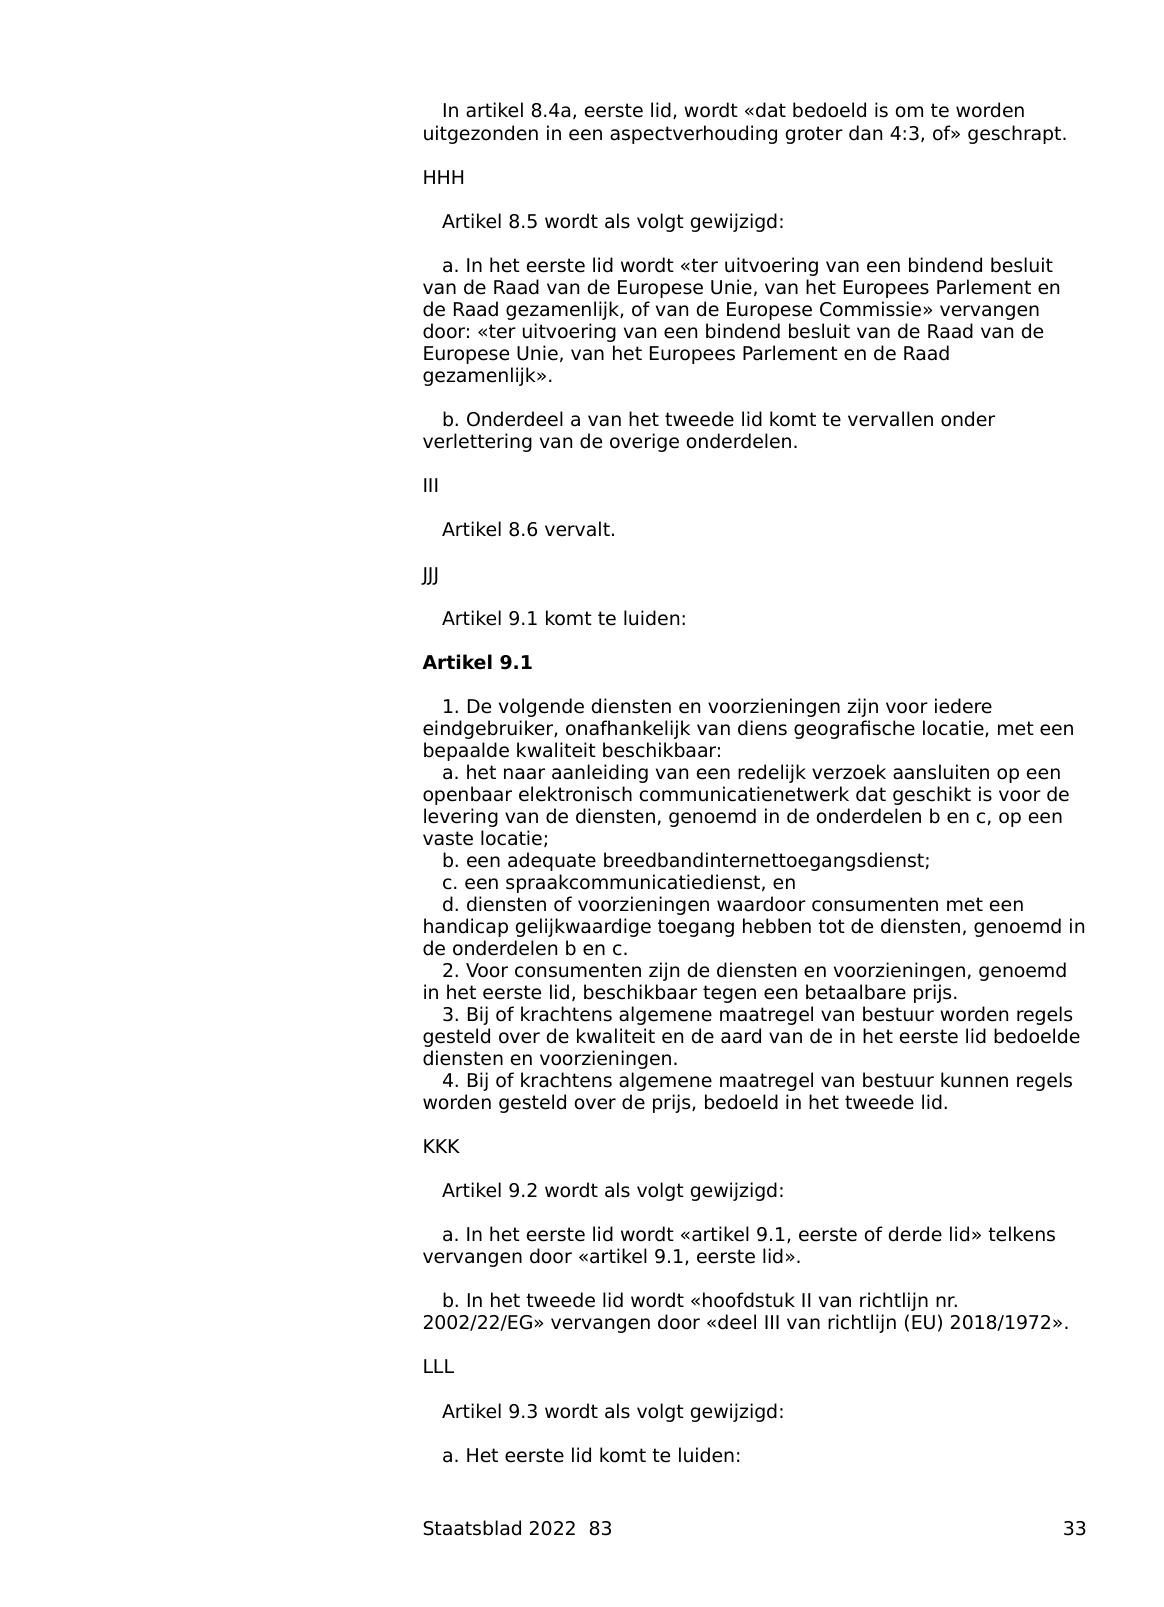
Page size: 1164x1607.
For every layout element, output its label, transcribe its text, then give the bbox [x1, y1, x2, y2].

text III [422, 475, 1087, 497]
text 4. Bij of krachtens algemene maatregel van bestuur kunnen regels worden gesteld over de prijs, bedoeld in het tweede lid. [422, 1069, 1087, 1113]
text KKK [422, 1136, 1087, 1158]
text Artikel 9.2 wordt als volgt gewijzigd: [422, 1180, 1087, 1202]
text Artikel 8.5 wordt als volgt gewijzigd: [422, 211, 1087, 233]
text a. In het eerste lid wordt «artikel 9.1, eerste of derde lid» telkens vervangen door «artikel 9.1, eerste lid». [422, 1224, 1087, 1268]
text d. diensten of voorzieningen waardoor consumenten met een handicap gelijkwaardige toegang hebben tot de diensten, genoemd in de onderdelen b en c. [422, 894, 1087, 960]
text 2. Voor consumenten zijn de diensten en voorzieningen, genoemd in het eerste lid, beschikbaar tegen een betaalbare prijs. [422, 960, 1087, 1004]
text HHH [422, 167, 1087, 188]
text Artikel 9.1 komt te luiden: [422, 608, 1087, 629]
text b. Onderdeel a van het tweede lid komt te vervallen onder verlettering van de overige onderdelen. [422, 409, 1087, 453]
text b. een adequate breedbandinternettoegangsdienst; [422, 850, 1087, 872]
text 1. De volgende diensten en voorzieningen zijn voor iedere eindgebruiker, onafhankelijk van diens geografische locatie, met een bepaalde kwaliteit beschikbaar: [422, 696, 1087, 762]
text Artikel 9.3 wordt als volgt gewijzigd: [422, 1401, 1087, 1422]
text c. een spraakcommunicatiedienst, en [422, 872, 1087, 894]
text a. het naar aanleiding van een redelijk verzoek aansluiten op een openbaar elektronisch communicatienetwerk dat geschikt is voor de levering van de diensten, genoemd in de onderdelen b en c, op een vaste locatie; [422, 762, 1087, 850]
text Artikel 8.6 vervalt. [422, 519, 1087, 541]
text JJJ [422, 563, 1087, 585]
text 3. Bij of krachtens algemene maatregel van bestuur worden regels gesteld over de kwaliteit en de aard van de in het eerste lid bedoelde diensten en voorzieningen. [422, 1004, 1087, 1069]
subtitle Artikel 9.1 [422, 652, 1087, 674]
text a. In het eerste lid wordt «ter uitvoering van een bindend besluit van de Raad van de Europese Unie, van het Europees Parlement en de Raad gezamenlijk, of van de Europese Commissie» vervangen door: «ter uitvoering van een bindend besluit van de Raad van de Europese Unie, van het Europees Parlement en de Raad gezamenlijk». [422, 255, 1087, 387]
text LLL [422, 1356, 1087, 1378]
text In artikel 8.4a, eerste lid, wordt «dat bedoeld is om te worden uitgezonden in een aspectverhouding groter dan 4:3, of» geschrapt. [422, 100, 1087, 144]
text b. In het tweede lid wordt «hoofdstuk II van richtlijn nr. 2002/22/EG» vervangen door «deel III van richtlijn (EU) 2018/1972». [422, 1290, 1087, 1334]
text a. Het eerste lid komt te luiden: [422, 1445, 1087, 1467]
